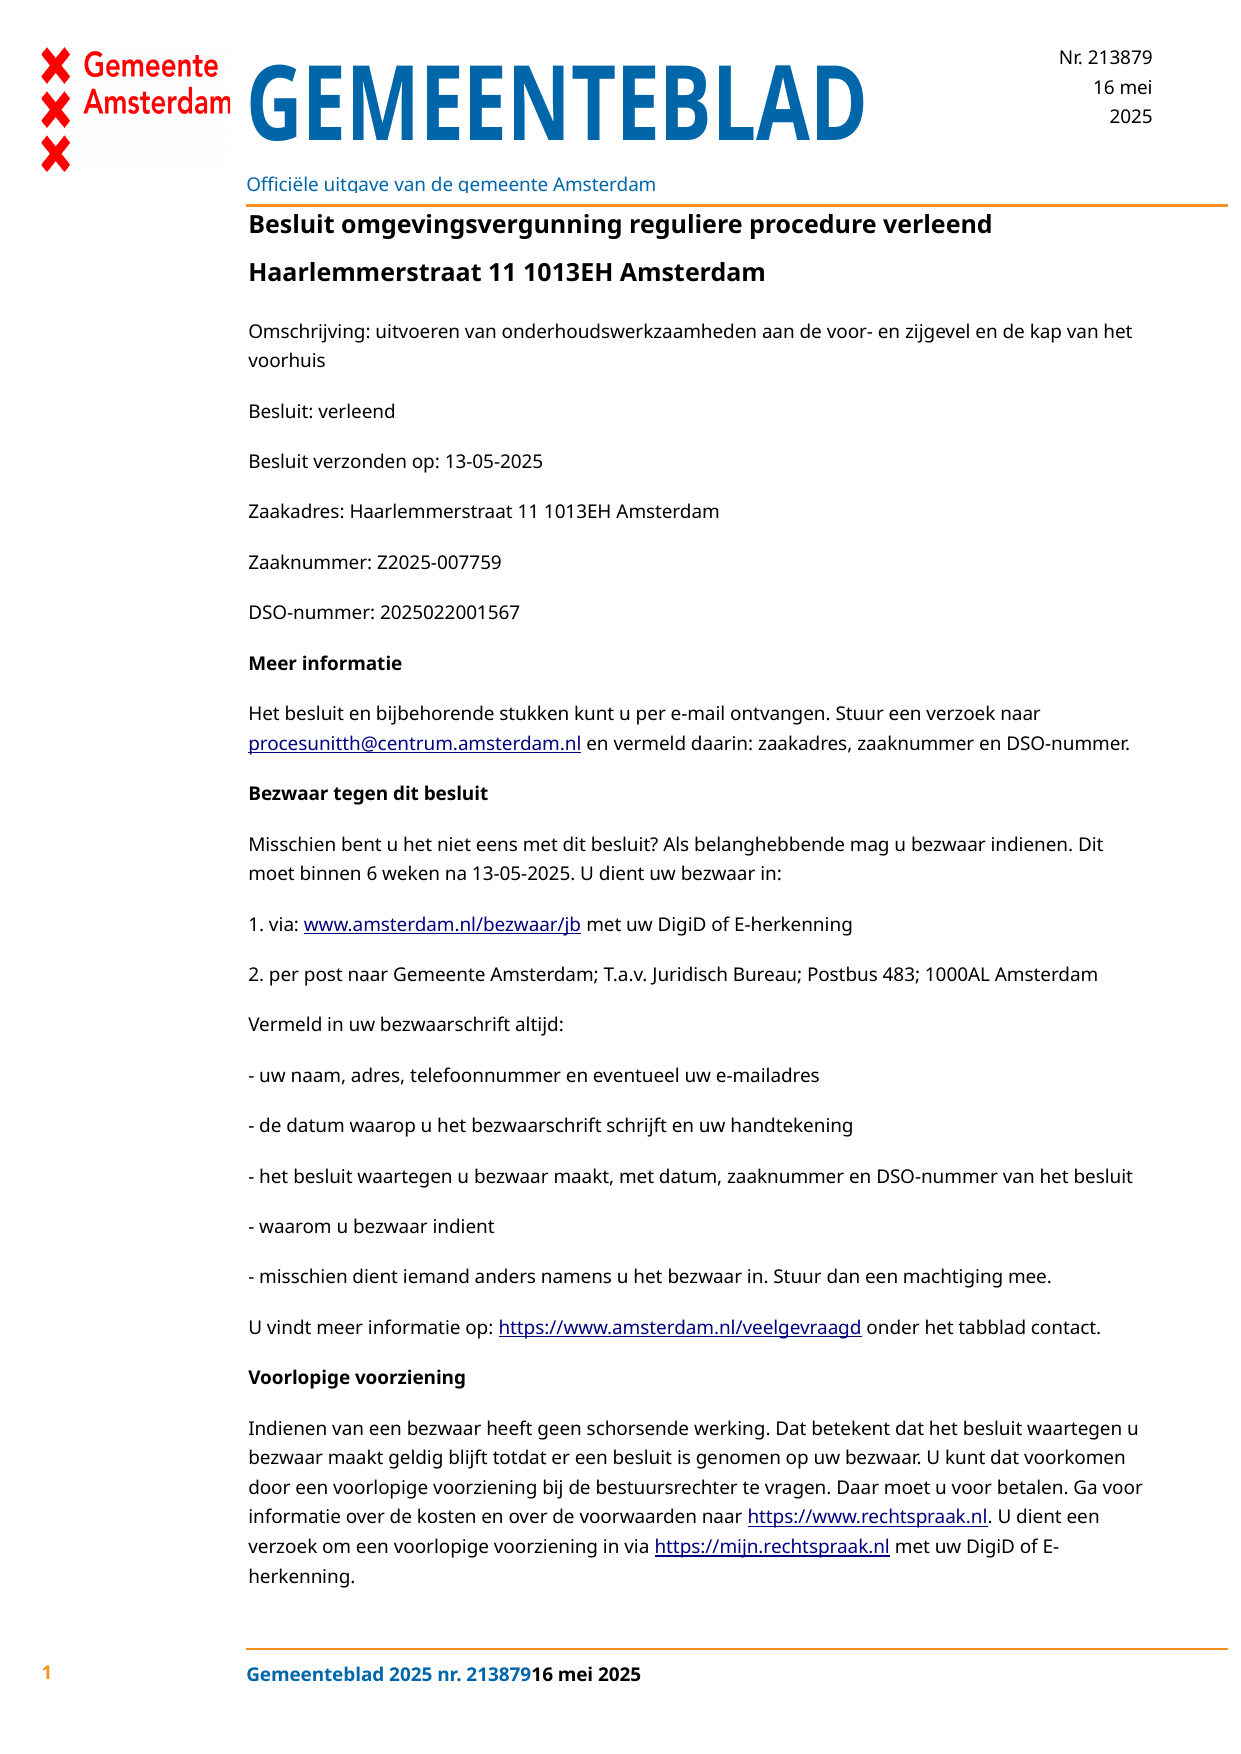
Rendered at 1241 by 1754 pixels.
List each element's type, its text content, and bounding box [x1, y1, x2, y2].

text - de datum waarop u het bezwaarschrift schrijft en uw handtekening [248, 1112, 1152, 1138]
text 1. via: www.amsterdam.nl/bezwaar/jb met uw DigiD of E-herkenning [248, 911, 1152, 937]
text - uw naam, adres, telefoonnummer en eventueel uw e-mailadres [248, 1062, 1152, 1088]
text Bezwaar tegen dit besluit [248, 780, 1152, 806]
text Misschien bent u het niet eens met dit besluit? Als belanghebbende mag u bezwaar indienen. Dit moet binnen 6 weken na 13-05-2025. U dient uw bezwaar in: [248, 831, 1152, 886]
text Vermeld in uw bezwaarschrift altijd: [248, 1012, 1152, 1037]
text U vindt meer informatie op: https://www.amsterdam.nl/veelgevraagd onder het tabblad contact. [248, 1314, 1152, 1340]
text Besluit verzonden op: 13-05-2025 [248, 448, 1152, 474]
text - waarom u bezwaar indient [248, 1213, 1152, 1239]
text Meer informatie [248, 650, 1152, 676]
text Omschrijving: uitvoeren van onderhoudswerkzaamheden aan de voor- en zijgevel en de kap van het voorhuis [248, 318, 1152, 373]
text - het besluit waartegen u bezwaar maakt, met datum, zaaknummer en DSO-nummer van het besluit [248, 1163, 1152, 1189]
text - misschien dient iemand anders namens u het bezwaar in. Stuur dan een machtiging mee. [248, 1264, 1152, 1289]
text DSO-nummer: 2025022001567 [248, 599, 1152, 625]
text Zaakadres: Haarlemmerstraat 11 1013EH Amsterdam [248, 499, 1152, 524]
text 2. per post naar Gemeente Amsterdam; T.a.v. Juridisch Bureau; Postbus 483; 1000AL Amsterdam [248, 961, 1152, 987]
picture [41, 47, 231, 172]
text Besluit omgevingsvergunning reguliere procedure verleend Haarlemmerstraat 11 1013EH Amsterdam [248, 207, 1152, 288]
text Indienen van een bezwaar heeft geen schorsende werking. Dat betekent dat het besluit waartegen u bezwaar maakt geldig blijft totdat er een besluit is genomen op uw bezwaar. U kunt dat voorkomen door een voorlopige voorziening bij de bestuursrechter te vragen. Daar moet u voor betalen. Ga voor informatie over de kosten en over de voorwaarden naar https://www.rechtspraak.nl. U dient een verzoek om een voorlopige voorziening in via https://mijn.rechtspraak.nl met uw DigiD of E-herkenning. [248, 1415, 1152, 1589]
text Besluit: verleend [248, 398, 1152, 424]
text Het besluit en bijbehorende stukken kunt u per e-mail ontvangen. Stuur een verzoek naar procesunitth@centrum.amsterdam.nl en vermeld daarin: zaakadres, zaaknummer en DSO-nummer. [248, 700, 1152, 756]
text Zaaknummer: Z2025-007759 [248, 549, 1152, 575]
text Voorlopige voorziening [248, 1364, 1152, 1390]
